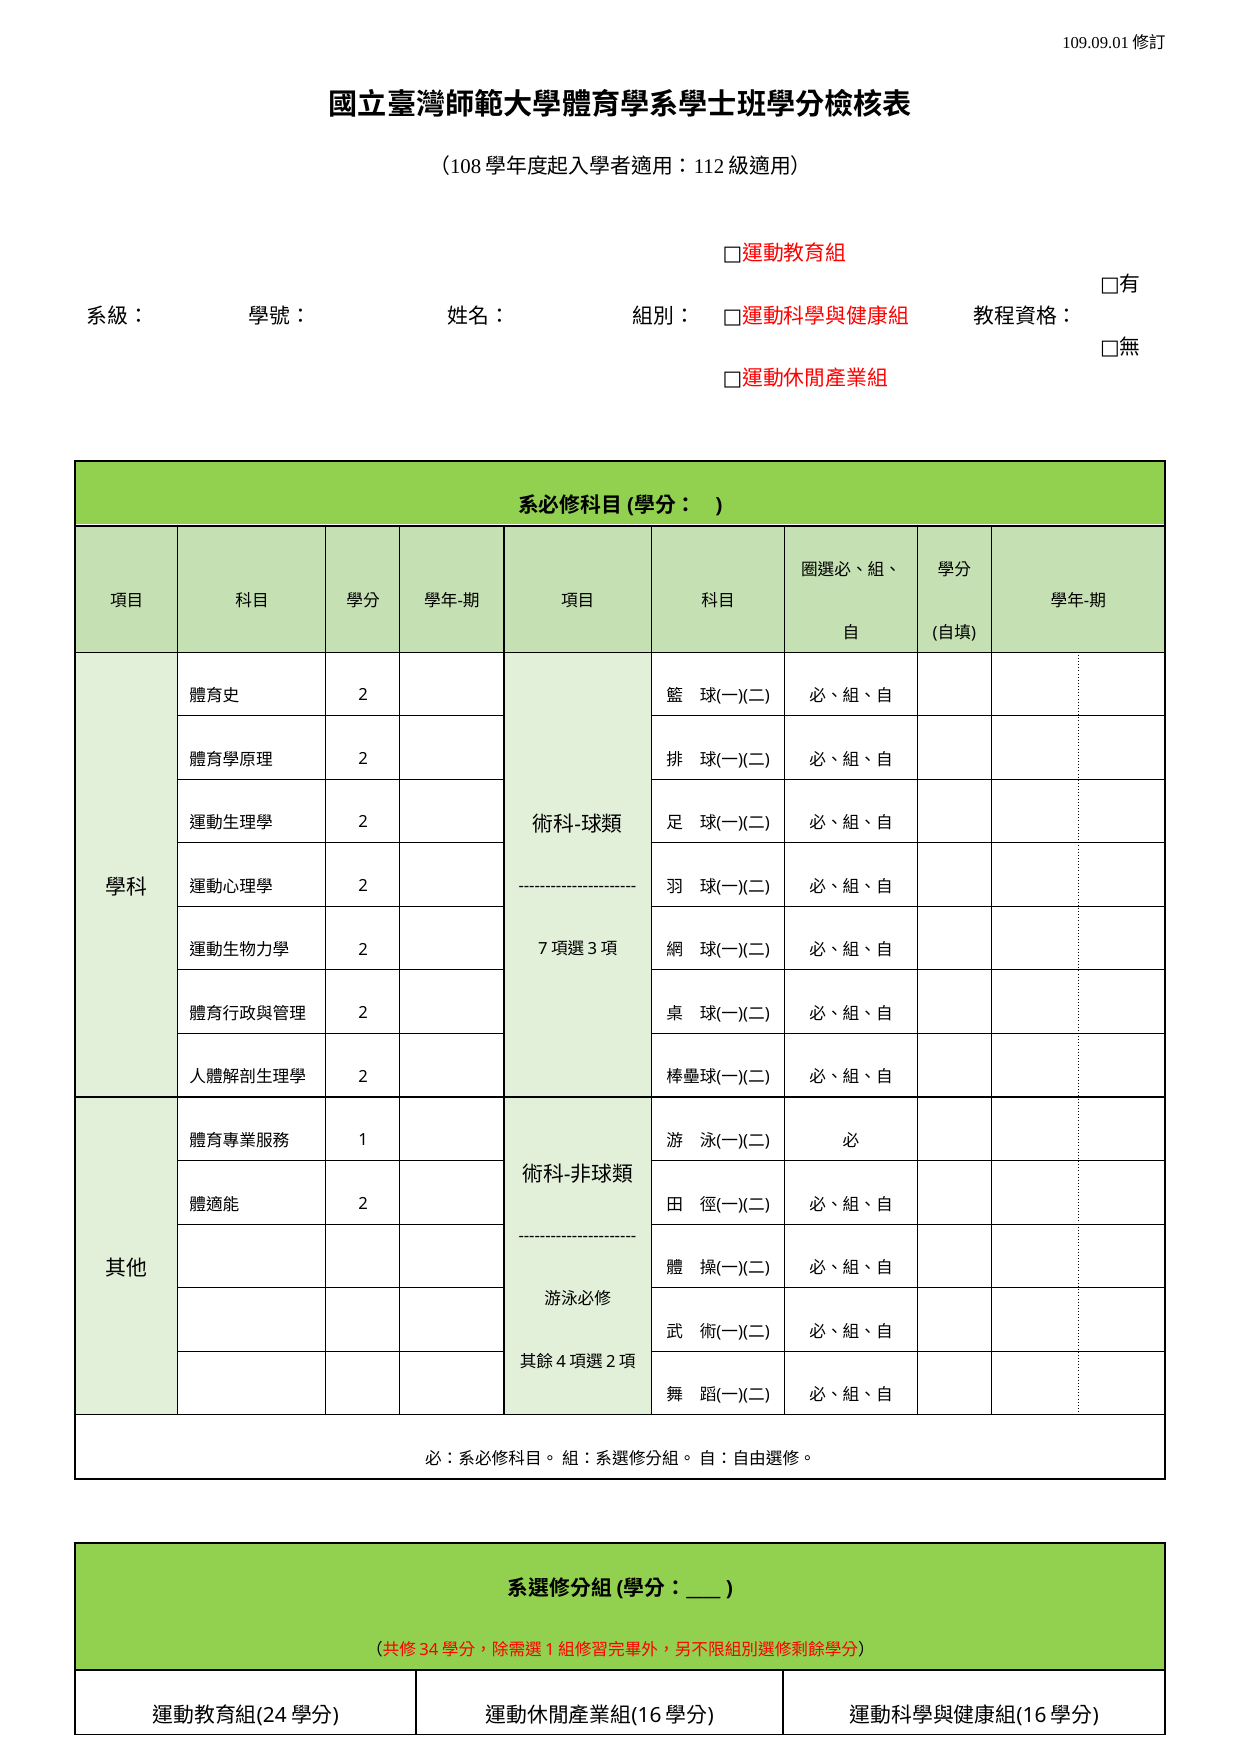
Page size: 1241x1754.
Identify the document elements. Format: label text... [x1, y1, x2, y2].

table_cell [918, 1161, 991, 1223]
table_cell 學分 [326, 527, 399, 652]
table_cell 學科 [76, 653, 177, 1096]
table_cell [1078, 1225, 1164, 1287]
table_cell 棒壘球(一)(二) [652, 1034, 784, 1096]
table_cell [918, 907, 991, 969]
table_cell 體 操(一)(二) [652, 1225, 784, 1287]
table_cell 必、組、自 [785, 780, 917, 842]
table_cell 體育史 [178, 653, 325, 715]
table_cell 2 [326, 780, 399, 842]
table_header 系選修分組 (學分：____ ) （共修34學分，除需選1組修習完畢外，另不限組別選修剩餘學分） [76, 1544, 1164, 1669]
table_cell 必、組、自 [785, 653, 917, 715]
table_cell [992, 653, 1078, 715]
table_cell [1078, 907, 1164, 969]
table_cell [918, 1034, 991, 1096]
table_cell 科目 [652, 527, 784, 652]
table_cell 必 [785, 1098, 917, 1160]
table_cell [178, 1288, 325, 1351]
table_cell [992, 1352, 1078, 1414]
table_cell 運動教育組(24學分) [76, 1671, 415, 1734]
table_cell 2 [326, 907, 399, 969]
table_cell [918, 653, 991, 715]
table_cell [918, 716, 991, 779]
table_cell 科目 [178, 527, 325, 652]
table_cell 2 [326, 970, 399, 1033]
table_cell 必：系必修科目。 組：系選修分組。 自：自由選修。 [76, 1415, 1164, 1478]
table_cell 術科-非球類 ---------------------- 游泳必修 其餘4項選2項 [505, 1098, 651, 1414]
table_cell [1078, 843, 1164, 906]
table_cell 必、組、自 [785, 843, 917, 906]
table_cell [400, 1098, 503, 1160]
table_cell [918, 780, 991, 842]
table_cell [992, 780, 1078, 842]
table_cell 項目 [76, 527, 177, 652]
table_cell [1078, 653, 1164, 715]
table_cell 必、組、自 [785, 716, 917, 779]
table_cell [1078, 716, 1164, 779]
table_cell [400, 1352, 503, 1414]
table_cell [326, 1225, 399, 1287]
table_cell [326, 1352, 399, 1414]
table_cell [178, 1225, 325, 1287]
table_cell 籃 球(一)(二) [652, 653, 784, 715]
table_cell 田 徑(一)(二) [652, 1161, 784, 1223]
table_cell [178, 1352, 325, 1414]
table_cell 2 [326, 1034, 399, 1096]
table_cell [918, 843, 991, 906]
table_cell 舞 蹈(一)(二) [652, 1352, 784, 1414]
table_cell [1078, 970, 1164, 1033]
table_cell [992, 1161, 1078, 1223]
table_cell [992, 970, 1078, 1033]
table_cell 體適能 [178, 1161, 325, 1223]
table_cell [1078, 1034, 1164, 1096]
table_cell [918, 970, 991, 1033]
table_header 教程資格： [959, 210, 1088, 397]
table_header □運動教育組 □運動科學與健康組 □運動休閒產業組 [711, 210, 959, 397]
table_header □有 □無 [1089, 210, 1154, 397]
table_cell 圈選必、組、自 [785, 527, 917, 652]
table_cell 人體解剖生理學 [178, 1034, 325, 1096]
table_header 姓名： [436, 210, 624, 397]
table_cell 羽 球(一)(二) [652, 843, 784, 906]
table_cell [400, 1034, 503, 1096]
table_cell 必、組、自 [785, 970, 917, 1033]
table_cell 項目 [505, 527, 651, 652]
text （108學年度起入學者適用：112級適用） [75, 122, 1165, 185]
table_cell 必、組、自 [785, 907, 917, 969]
table_cell 運動生物力學 [178, 907, 325, 969]
table_header 學號： [237, 210, 436, 397]
table_cell 必、組、自 [785, 1288, 917, 1351]
table_cell [1078, 1098, 1164, 1160]
table_cell 2 [326, 1161, 399, 1223]
table_cell [1078, 1352, 1164, 1414]
table_cell 必、組、自 [785, 1225, 917, 1287]
table_cell 2 [326, 716, 399, 779]
table_cell 網 球(一)(二) [652, 907, 784, 969]
table_cell 運動心理學 [178, 843, 325, 906]
table_cell [992, 1288, 1078, 1351]
table_cell [400, 780, 503, 842]
table_cell [992, 1034, 1078, 1096]
table_cell 必、組、自 [785, 1034, 917, 1096]
table_cell [918, 1352, 991, 1414]
table_cell 運動生理學 [178, 780, 325, 842]
table_cell 其他 [76, 1098, 177, 1414]
table_cell 排 球(一)(二) [652, 716, 784, 779]
table_cell [400, 1288, 503, 1351]
table_cell 術科-球類 ---------------------- 7項選3項 [505, 653, 651, 1096]
table_cell [992, 907, 1078, 969]
table_cell 體育學原理 [178, 716, 325, 779]
table_cell 運動科學與健康組(16學分) [784, 1671, 1164, 1734]
table_cell [918, 1098, 991, 1160]
table_cell [400, 907, 503, 969]
table_cell 游 泳(一)(二) [652, 1098, 784, 1160]
table_cell [400, 1161, 503, 1223]
table_cell [918, 1225, 991, 1287]
table_cell [400, 970, 503, 1033]
table_cell 武 術(一)(二) [652, 1288, 784, 1351]
table_cell [918, 1288, 991, 1351]
table_cell [326, 1288, 399, 1351]
table_cell [400, 716, 503, 779]
table_header 系必修科目 (學分： ) [76, 462, 1164, 524]
table_cell 必、組、自 [785, 1352, 917, 1414]
table_cell 2 [326, 843, 399, 906]
table_cell 2 [326, 653, 399, 715]
table_cell 必、組、自 [785, 1161, 917, 1223]
table_cell 1 [326, 1098, 399, 1160]
table_cell [1078, 1288, 1164, 1351]
table_header 系級： [75, 210, 237, 397]
table_cell [400, 1225, 503, 1287]
table_cell [400, 843, 503, 906]
table_cell [400, 653, 503, 715]
table_cell 桌 球(一)(二) [652, 970, 784, 1033]
table_header 組別： [625, 210, 711, 397]
table_cell [992, 716, 1078, 779]
table_cell 足 球(一)(二) [652, 780, 784, 842]
table_cell 學年-期 [992, 527, 1164, 652]
table_cell 運動休閒產業組(16學分) [417, 1671, 782, 1734]
table_cell 體育行政與管理 [178, 970, 325, 1033]
table_cell [1078, 1161, 1164, 1223]
table_cell [992, 843, 1078, 906]
table_cell [1078, 780, 1164, 842]
table_cell 學分 (自填) [918, 527, 991, 652]
table_cell 體育專業服務 [178, 1098, 325, 1160]
table_cell [992, 1098, 1078, 1160]
table_cell 學年-期 [400, 527, 503, 652]
table_cell [992, 1225, 1078, 1287]
text 國立臺灣師範大學體育學系學士班學分檢核表 [75, 60, 1165, 122]
